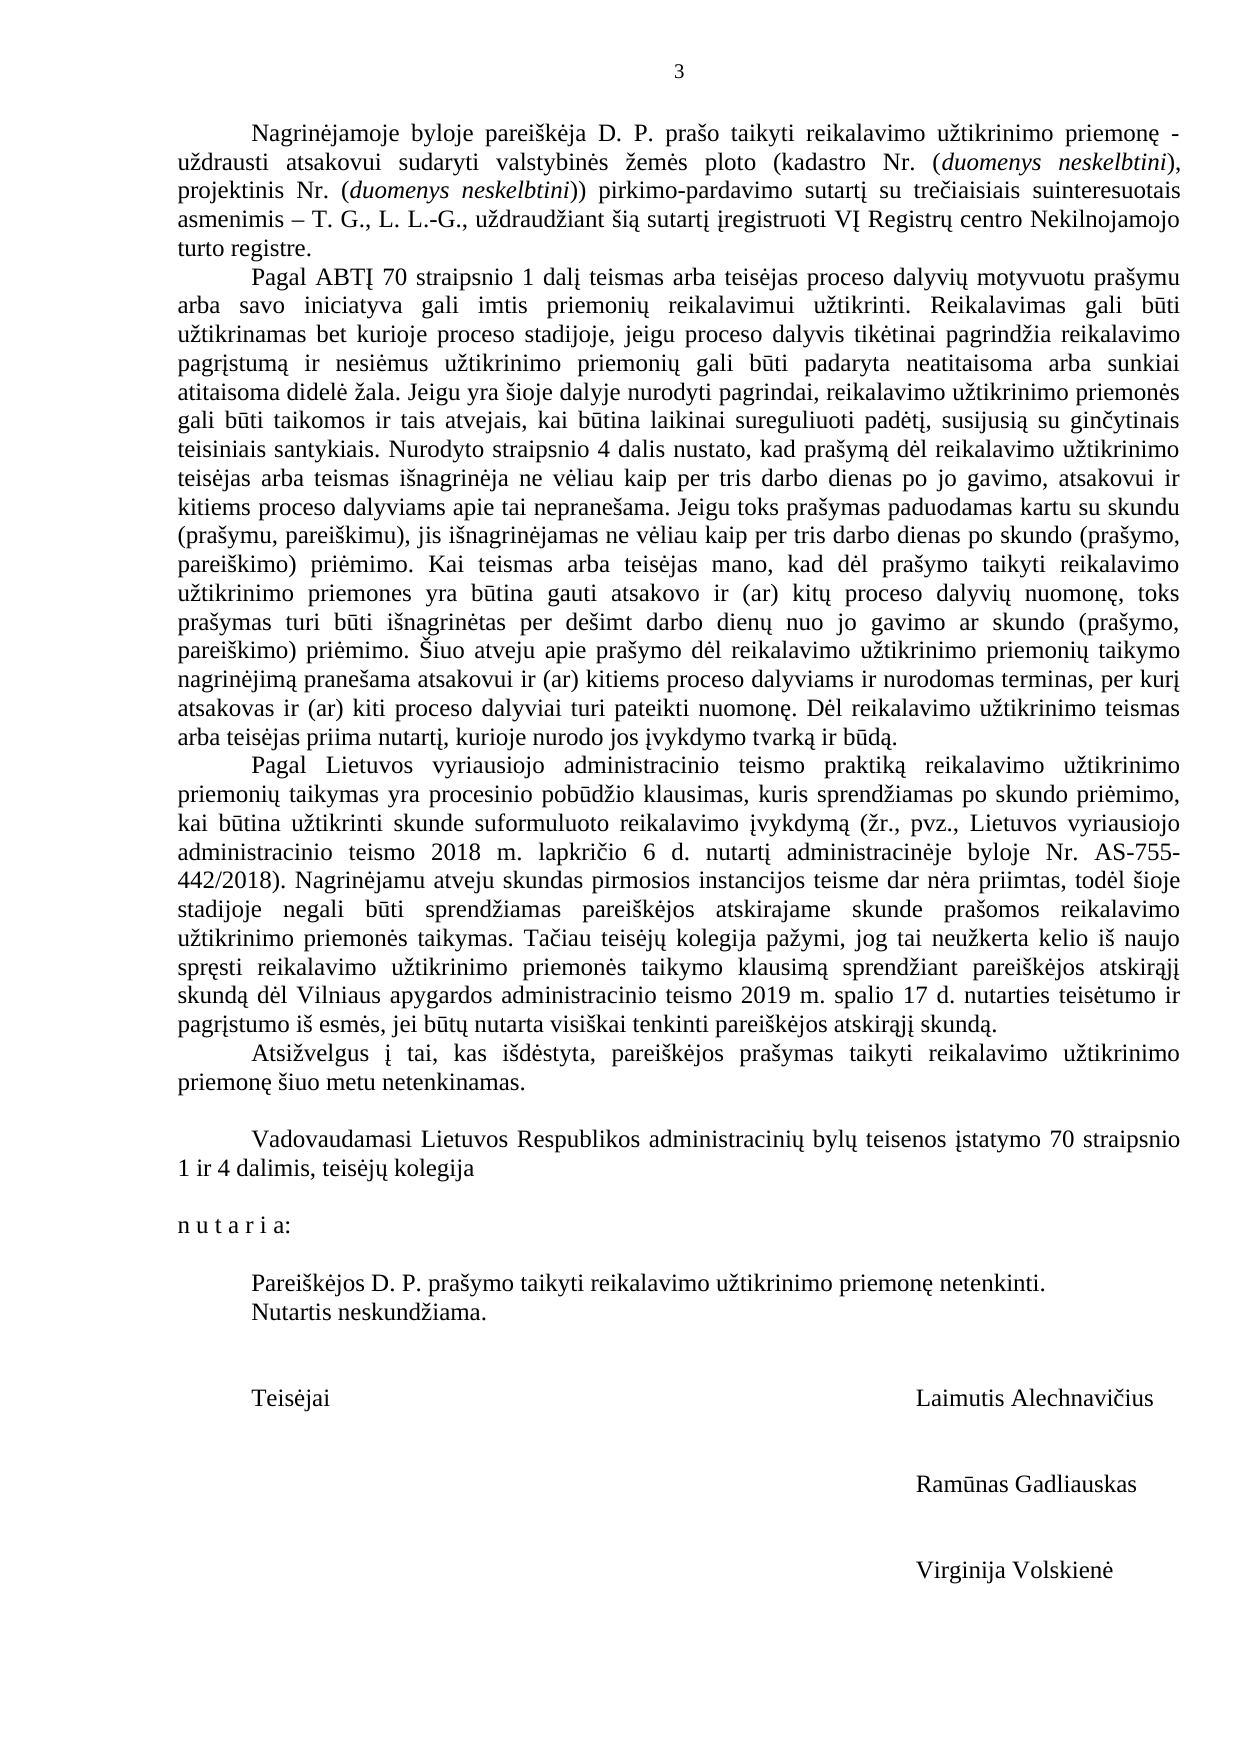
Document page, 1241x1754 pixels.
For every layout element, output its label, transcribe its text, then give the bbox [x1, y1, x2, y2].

text Pagal Lietuvos vyriausiojo administracinio teismo praktiką reikalavimo užtikrinimo priemonių taikymas yra procesinio pobūdžio klausimas, kuris sprendžiamas po skundo priėmimo, kai būtina užtikrinti skunde suformuluoto reikalavimo įvykdymą (žr., pvz., Lietuvos vyriausiojo administracinio teismo 2018 m. lapkričio 6 d. nutartį administracinėje byloje Nr. AS-755-442/2018). Nagrinėjamu atveju skundas pirmosios instancijos teisme dar nėra priimtas, todėl šioje stadijoje negali būti sprendžiamas pareiškėjos atskirajame skunde prašomos reikalavimo užtikrinimo priemonės taikymas. Tačiau teisėjų kolegija pažymi, jog tai neužkerta kelio iš naujo spręsti reikalavimo užtikrinimo priemonės taikymo klausimą sprendžiant pareiškėjos atskirąjį skundą dėl Vilniaus apygardos administracinio teismo 2019 m. spalio 17 d. nutarties teisėtumo ir pagrįstumo iš esmės, jei būtų nutarta visiškai tenkinti pareiškėjos atskirąjį skundą. [177, 751, 1181, 1038]
text Atsižvelgus į tai, kas išdėstyta, pareiškėjos prašymas taikyti reikalavimo užtikrinimo priemonę šiuo metu netenkinamas. [177, 1038, 1181, 1096]
text Nutartis neskundžiama. [177, 1297, 1181, 1326]
text Vadovaudamasi Lietuvos Respublikos administracinių bylų teisenos įstatymo 70 straipsnio 1 ir 4 dalimis, teisėjų kolegija [177, 1124, 1181, 1182]
text nutaria: [177, 1211, 1181, 1239]
text Ramūnas Gadliauskas [177, 1469, 1181, 1498]
text Nagrinėjamoje byloje pareiškėja D. P. prašo taikyti reikalavimo užtikrinimo priemonę - uždrausti atsakovui sudaryti valstybinės žemės ploto (kadastro Nr. (duomenys neskelbtini), projektinis Nr. (duomenys neskelbtini)) pirkimo-pardavimo sutartį su trečiaisiais suinteresuotais asmenimis – T. G., L. L.-G., uždraudžiant šią sutartį įregistruoti VĮ Registrų centro Nekilnojamojo turto registre. [177, 118, 1181, 262]
text Virginija Volskienė [177, 1556, 1181, 1584]
text Pagal ABTĮ 70 straipsnio 1 dalį teismas arba teisėjas proceso dalyvių motyvuotu prašymu arba savo iniciatyva gali imtis priemonių reikalavimui užtikrinti. Reikalavimas gali būti užtikrinamas bet kurioje proceso stadijoje, jeigu proceso dalyvis tikėtinai pagrindžia reikalavimo pagrįstumą ir nesiėmus užtikrinimo priemonių gali būti padaryta neatitaisoma arba sunkiai atitaisoma didelė žala. Jeigu yra šioje dalyje nurodyti pagrindai, reikalavimo užtikrinimo priemonės gali būti taikomos ir tais atvejais, kai būtina laikinai sureguliuoti padėtį, susijusią su ginčytinais teisiniais santykiais. Nurodyto straipsnio 4 dalis nustato, kad prašymą dėl reikalavimo užtikrinimo teisėjas arba teismas išnagrinėja ne vėliau kaip per tris darbo dienas po jo gavimo, atsakovui ir kitiems proceso dalyviams apie tai nepranešama. Jeigu toks prašymas paduodamas kartu su skundu (prašymu, pareiškimu), jis išnagrinėjamas ne vėliau kaip per tris darbo dienas po skundo (prašymo, pareiškimo) priėmimo. Kai teismas arba teisėjas mano, kad dėl prašymo taikyti reikalavimo užtikrinimo priemones yra būtina gauti atsakovo ir (ar) kitų proceso dalyvių nuomonę, toks prašymas turi būti išnagrinėtas per dešimt darbo dienų nuo jo gavimo ar skundo (prašymo, pareiškimo) priėmimo. Šiuo atveju apie prašymo dėl reikalavimo užtikrinimo priemonių taikymo nagrinėjimą pranešama atsakovui ir (ar) kitiems proceso dalyviams ir nurodomas terminas, per kurį atsakovas ir (ar) kiti proceso dalyviai turi pateikti nuomonę. Dėl reikalavimo užtikrinimo teismas arba teisėjas priima nutartį, kurioje nurodo jos įvykdymo tvarką ir būdą. [177, 262, 1181, 751]
text Pareiškėjos D. P. prašymo taikyti reikalavimo užtikrinimo priemonę netenkinti. [177, 1268, 1181, 1297]
text Teisėjai Laimutis Alechnavičius [177, 1383, 1181, 1412]
